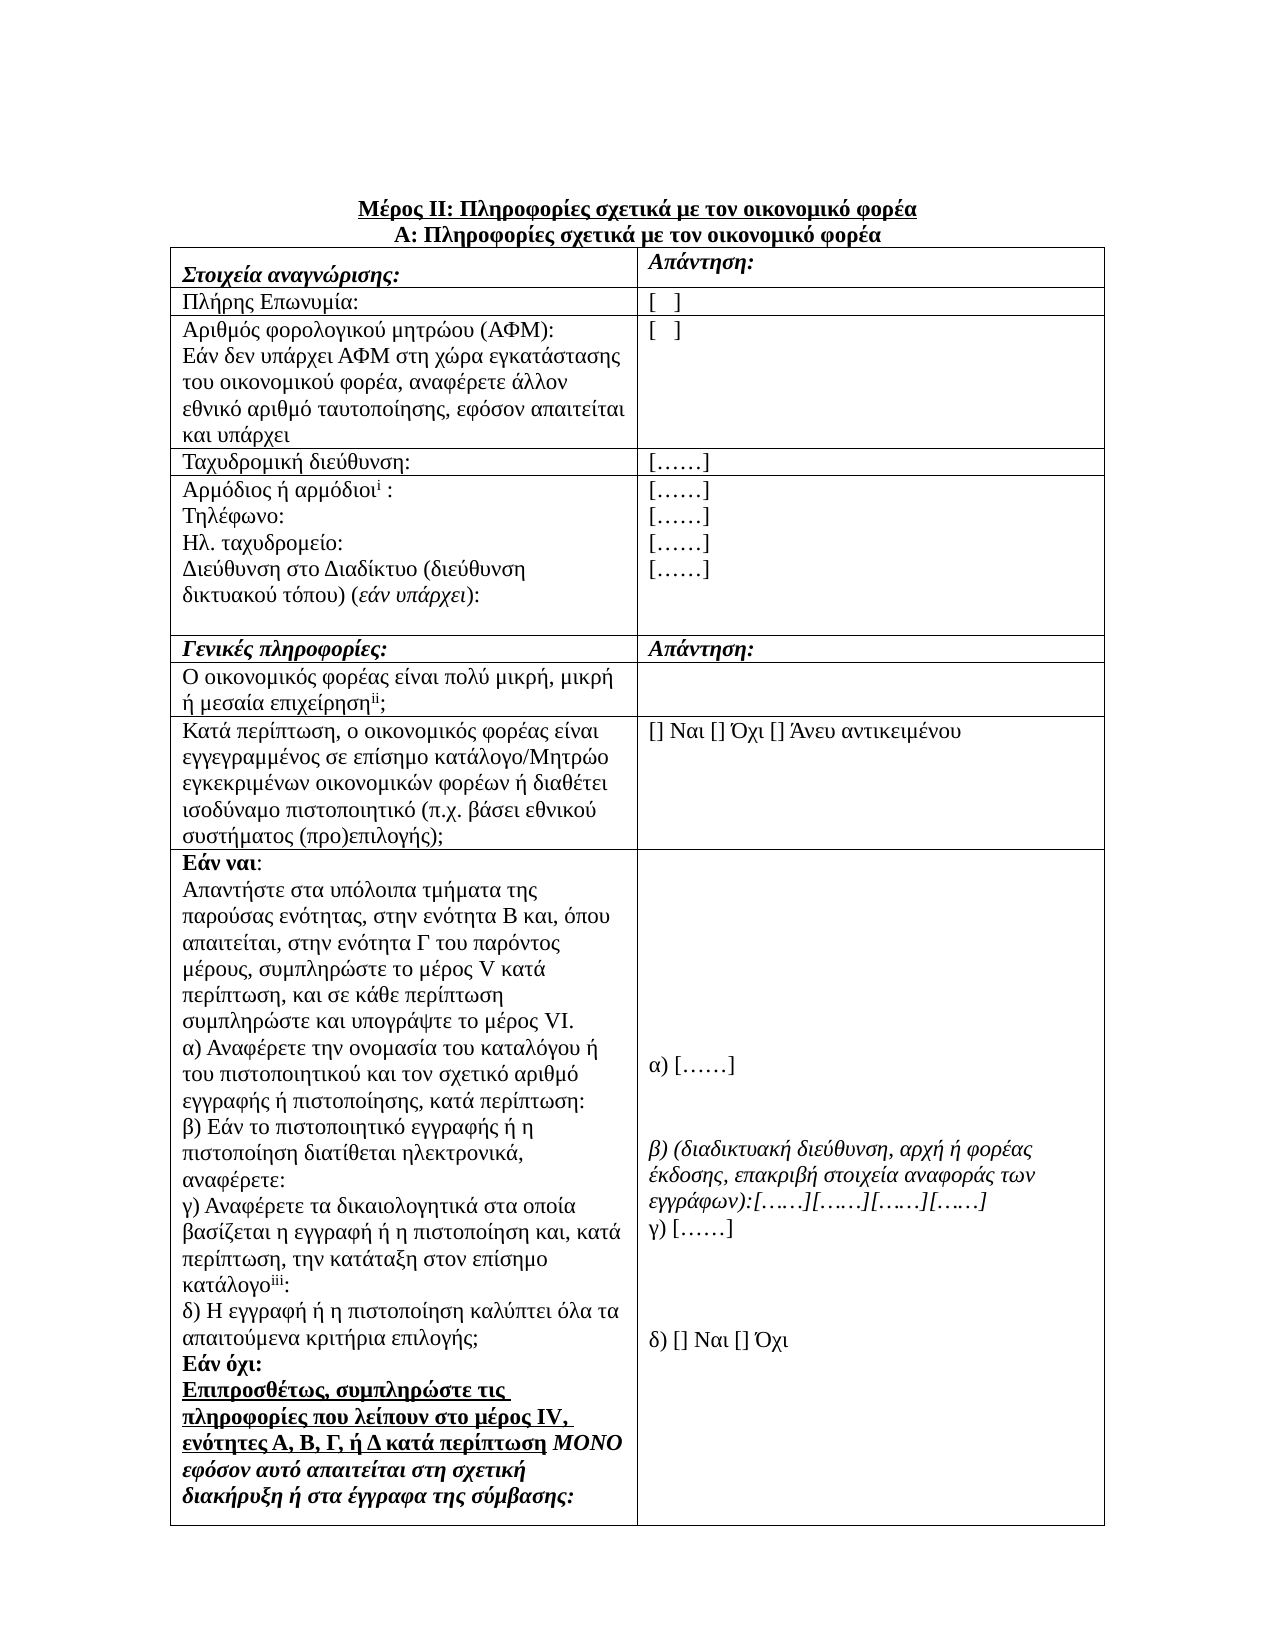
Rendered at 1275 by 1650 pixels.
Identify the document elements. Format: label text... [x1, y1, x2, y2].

table_cell Ταχυδρομική διεύθυνση: [171, 449, 637, 475]
table_cell Πλήρης Επωνυμία: [171, 288, 637, 314]
table_cell Γενικές πληροφορίες: [171, 636, 637, 662]
text Μέρος II: Πληροφορίες σχετικά με τον οικονομικό φορέα [118, 194, 1157, 221]
table_header Απάντηση: [638, 248, 1104, 287]
table_header Στοιχεία αναγνώρισης: [171, 248, 637, 287]
table_cell Κατά περίπτωση, ο οικονομικός φορέας είναι εγγεγραμμένος σε επίσημο κατάλογο/Μητρώο εγκεκριμένων οικονομικών φορέων ή διαθέτει ισοδύναμο πιστοποιητικό (π.χ. βάσει εθνικού συστήματος (προ)επιλογής); [171, 717, 637, 848]
table_cell Απάντηση: [638, 636, 1104, 662]
table_cell [638, 663, 1104, 716]
table_cell [] Ναι [] Όχι [] Άνευ αντικειμένου [638, 717, 1104, 848]
table_cell [……] [……] [……] [……] [638, 476, 1104, 634]
table_cell Αρμόδιος ή αρμόδιοι : Τηλέφωνο: Ηλ. ταχυδρομείο: Διεύθυνση στο Διαδίκτυο (διεύθυνση δικτυακού τόπου) (εάν υπάρχει): [171, 476, 637, 634]
table_cell Αριθμός φορολογικού μητρώου (ΑΦΜ): Εάν δεν υπάρχει ΑΦΜ στη χώρα εγκατάστασης του οικονομικού φορέα, αναφέρετε άλλον εθνικό αριθμό ταυτοποίησης, εφόσον απαιτείται και υπάρχει [171, 316, 637, 447]
text Α: Πληροφορίες σχετικά με τον οικονομικό φορέα [118, 221, 1157, 247]
table_cell [……] [638, 449, 1104, 475]
table_cell [ ] [638, 316, 1104, 447]
table_cell Εάν ναι: Απαντήστε στα υπόλοιπα τμήματα της παρούσας ενότητας, στην ενότητα Β και, όπου απαιτείται, στην ενότητα Γ του παρόντος μέρους, συμπληρώστε το μέρος V κατά περίπτωση, και σε κάθε περίπτωση συμπληρώστε και υπογράψτε το μέρος VI. α) Αναφέρετε την ονομασία του καταλόγου ή του πιστοποιητικού και τον σχετικό αριθμό εγγραφής ή πιστοποίησης, κατά περίπτωση: β) Εάν το πιστοποιητικό εγγραφής ή η πιστοποίηση διατίθεται ηλεκτρονικά, αναφέρετε: γ) Αναφέρετε τα δικαιολογητικά στα οποία βασίζεται η εγγραφή ή η πιστοποίηση και, κατά περίπτωση, την κατάταξη στον επίσημο κατάλογο: δ) Η εγγραφή ή η πιστοποίηση καλύπτει όλα τα απαιτούμενα κριτήρια επιλογής; Εάν όχι: Επιπροσθέτως, συμπληρώστε τις πληροφορίες που λείπουν στο μέρος IV, ενότητες Α, Β, Γ, ή Δ κατά περίπτωση ΜΟΝΟ εφόσον αυτό απαιτείται στη σχετική διακήρυξη ή στα έγγραφα της σύμβασης: [171, 850, 637, 1525]
table_cell [ ] [638, 288, 1104, 314]
table_cell Ο οικονομικός φορέας είναι πολύ μικρή, μικρή ή μεσαία επιχείρηση; [171, 663, 637, 716]
table_cell α) [……] β) (διαδικτυακή διεύθυνση, αρχή ή φορέας έκδοσης, επακριβή στοιχεία αναφοράς των εγγράφων):[……][……][……][……] γ) [……] δ) [] Ναι [] Όχι [638, 850, 1104, 1525]
